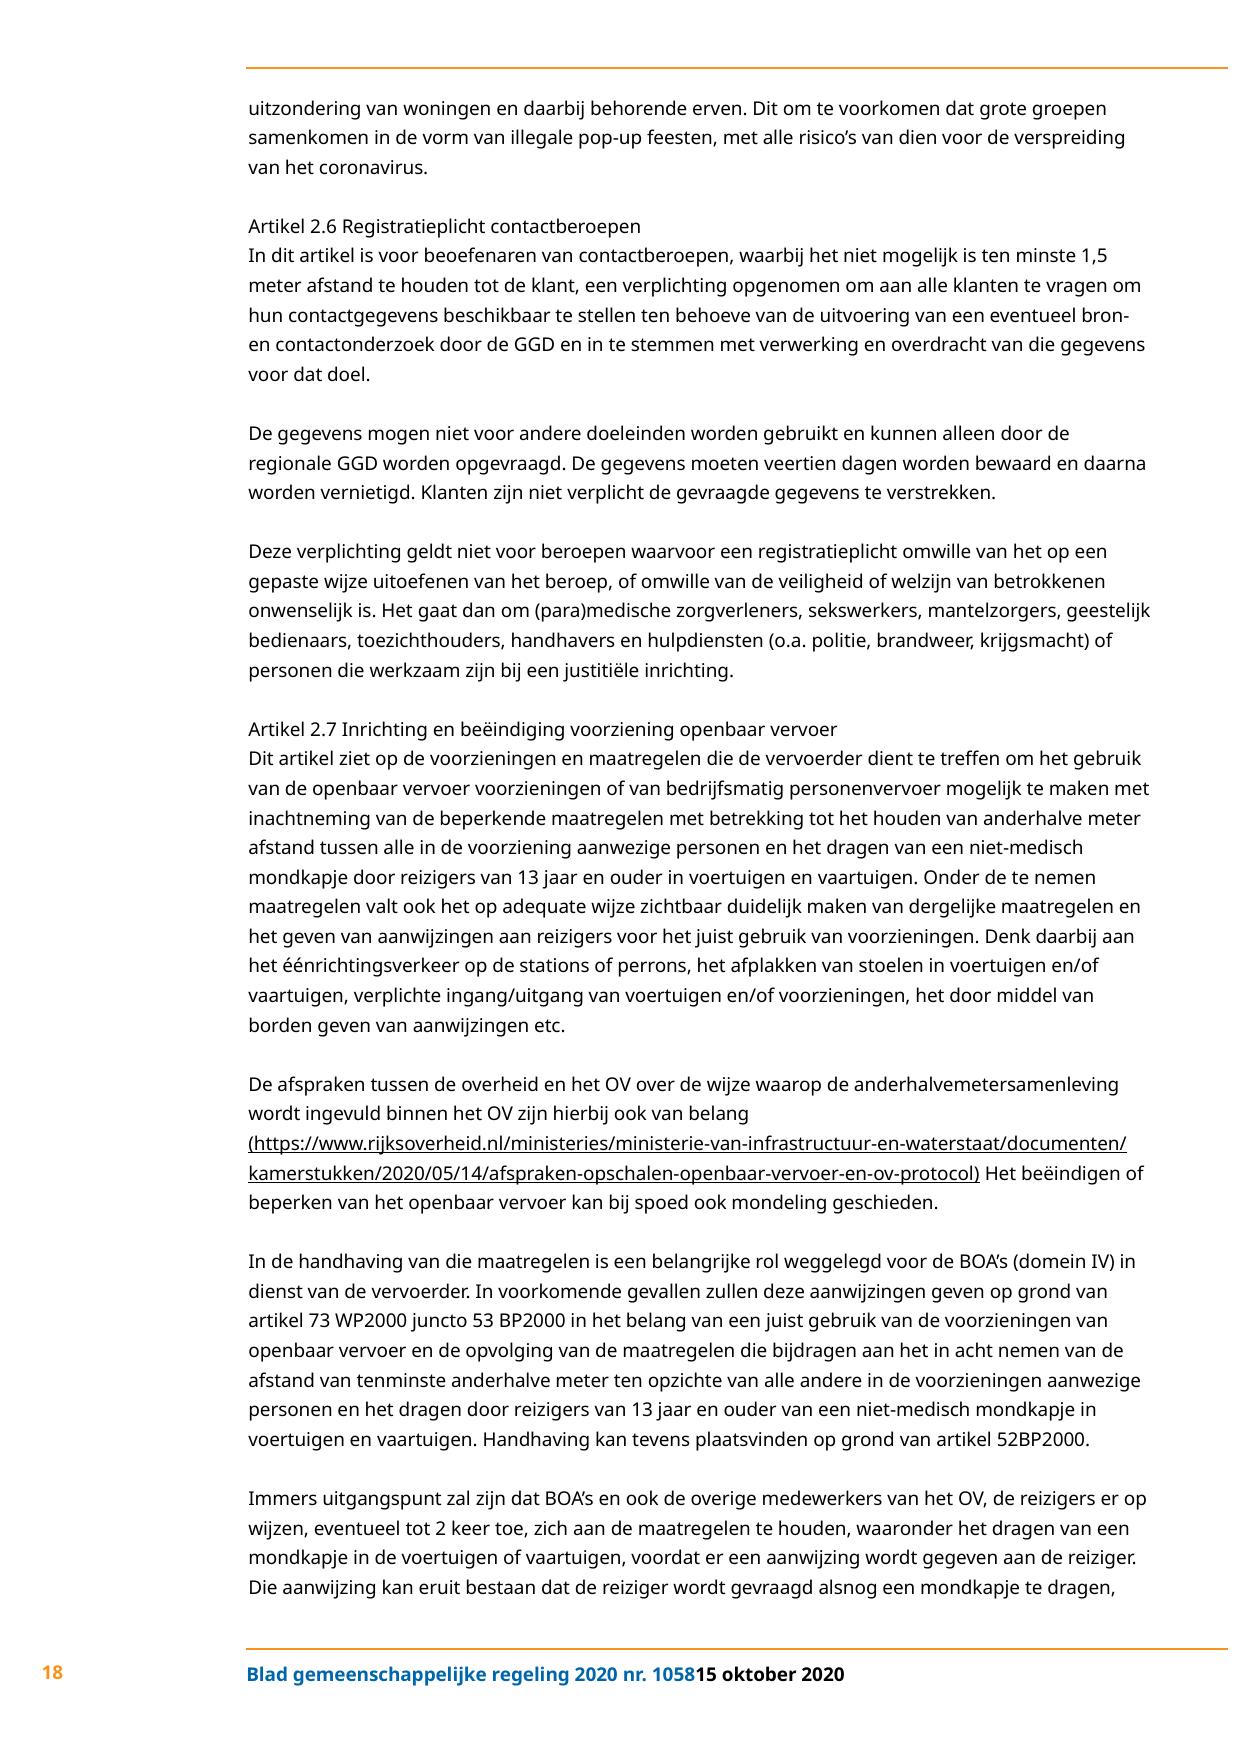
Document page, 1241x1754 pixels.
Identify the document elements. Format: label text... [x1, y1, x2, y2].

text In dit artikel is voor beoefenaren van contactberoepen, waarbij het niet mogelijk is ten minste 1,5 meter afstand te houden tot de klant, een verplichting opgenomen om aan alle klanten te vragen om hun contactgegevens beschikbaar te stellen ten behoeve van de uitvoering van een eventueel bron- en contactonderzoek door de GGD en in te stemmen met verwerking en overdracht van die gegevens voor dat doel. [248, 243, 1152, 387]
picture [41, 47, 231, 172]
text Artikel 2.6 Registratieplicht contactberoepen [248, 213, 1152, 239]
text Immers uitgangspunt zal zijn dat BOA’s en ook de overige medewerkers van het OV, de reizigers er op wijzen, eventueel tot 2 keer toe, zich aan de maatregelen te houden, waaronder het dragen van een mondkapje in de voertuigen of vaartuigen, voordat er een aanwijzing wordt gegeven aan de reiziger. Die aanwijzing kan eruit bestaan dat de reiziger wordt gevraagd alsnog een mondkapje te dragen, [248, 1485, 1152, 1600]
text De gegevens mogen niet voor andere doeleinden worden gebruikt en kunnen alleen door de regionale GGD worden opgevraagd. De gegevens moeten veertien dagen worden bewaard en daarna worden vernietigd. Klanten zijn niet verplicht de gevraagde gegevens te verstrekken. [248, 420, 1152, 505]
text Artikel 2.7 Inrichting en beëindiging voorziening openbaar vervoer [248, 716, 1152, 742]
text Deze verplichting geldt niet voor beroepen waarvoor een registratieplicht omwille van het op een gepaste wijze uitoefenen van het beroep, of omwille van de veiligheid of welzijn van betrokkenen onwenselijk is. Het gaat dan om (para)medische zorgverleners, sekswerkers, mantelzorgers, geestelijk bedienaars, toezichthouders, handhavers en hulpdiensten (o.a. politie, brandweer, krijgsmacht) of personen die werkzaam zijn bij een justitiële inrichting. [248, 538, 1152, 683]
text Dit artikel ziet op de voorzieningen en maatregelen die de vervoerder dient te treffen om het gebruik van de openbaar vervoer voorzieningen of van bedrijfsmatig personenvervoer mogelijk te maken met inachtneming van de beperkende maatregelen met betrekking tot het houden van anderhalve meter afstand tussen alle in de voorziening aanwezige personen en het dragen van een niet-medisch mondkapje door reizigers van 13 jaar en ouder in voertuigen en vaartuigen. Onder de te nemen maatregelen valt ook het op adequate wijze zichtbaar duidelijk maken van dergelijke maatregelen en het geven van aanwijzingen aan reizigers voor het juist gebruik van voorzieningen. Denk daarbij aan het éénrichtingsverkeer op de stations of perrons, het afplakken van stoelen in voertuigen en/of vaartuigen, verplichte ingang/uitgang van voertuigen en/of voorzieningen, het door middel van borden geven van aanwijzingen etc. [248, 746, 1152, 1038]
text In de handhaving van die maatregelen is een belangrijke rol weggelegd voor de BOA’s (domein IV) in dienst van de vervoerder. In voorkomende gevallen zullen deze aanwijzingen geven op grond van artikel 73 WP2000 juncto 53 BP2000 in het belang van een juist gebruik van de voorzieningen van openbaar vervoer en de opvolging van de maatregelen die bijdragen aan het in acht nemen van de afstand van tenminste anderhalve meter ten opzichte van alle andere in de voorzieningen aanwezige personen en het dragen door reizigers van 13 jaar en ouder van een niet-medisch mondkapje in voertuigen en vaartuigen. Handhaving kan tevens plaatsvinden op grond van artikel 52BP2000. [248, 1248, 1152, 1452]
text uitzondering van woningen en daarbij behorende erven. Dit om te voorkomen dat grote groepen samenkomen in de vorm van illegale pop-up feesten, met alle risico’s van dien voor de verspreiding van het coronavirus. [248, 95, 1152, 180]
text De afspraken tussen de overheid en het OV over de wijze waarop de anderhalvemetersamenleving wordt ingevuld binnen het OV zijn hierbij ook van belang (https://www.rijksoverheid.nl/ministeries/ministerie-van-infrastructuur-en-waterstaat/documenten/kamerstukken/2020/05/14/afspraken-opschalen-openbaar-vervoer-en-ov-protocol) Het beëindigen of beperken van het openbaar vervoer kan bij spoed ook mondeling geschieden. [248, 1071, 1152, 1215]
